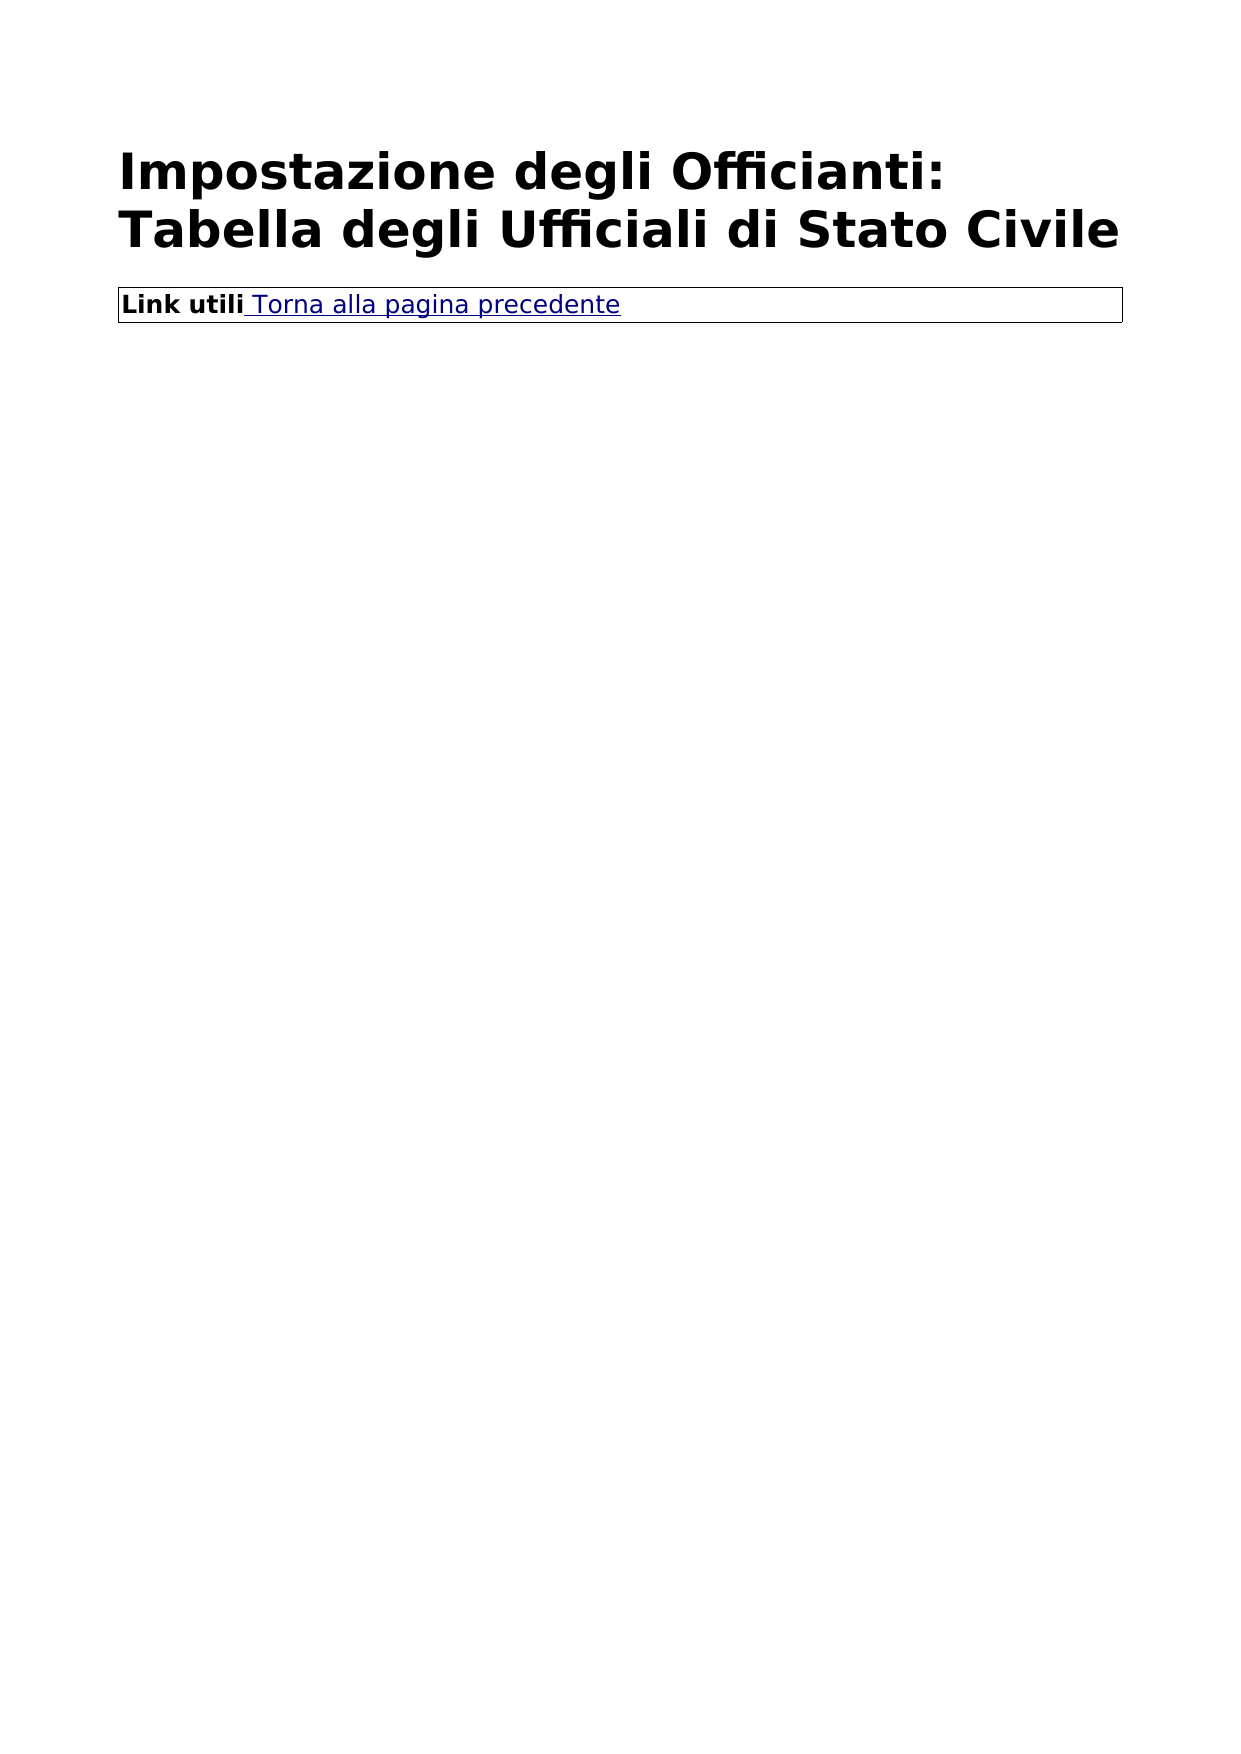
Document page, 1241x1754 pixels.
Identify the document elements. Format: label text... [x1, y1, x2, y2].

table_header Link utili Torna alla pagina precedente [119, 288, 1122, 322]
subtitle Impostazione degli Officianti: Tabella degli Ufficiali di Stato Civile [118, 143, 1122, 259]
